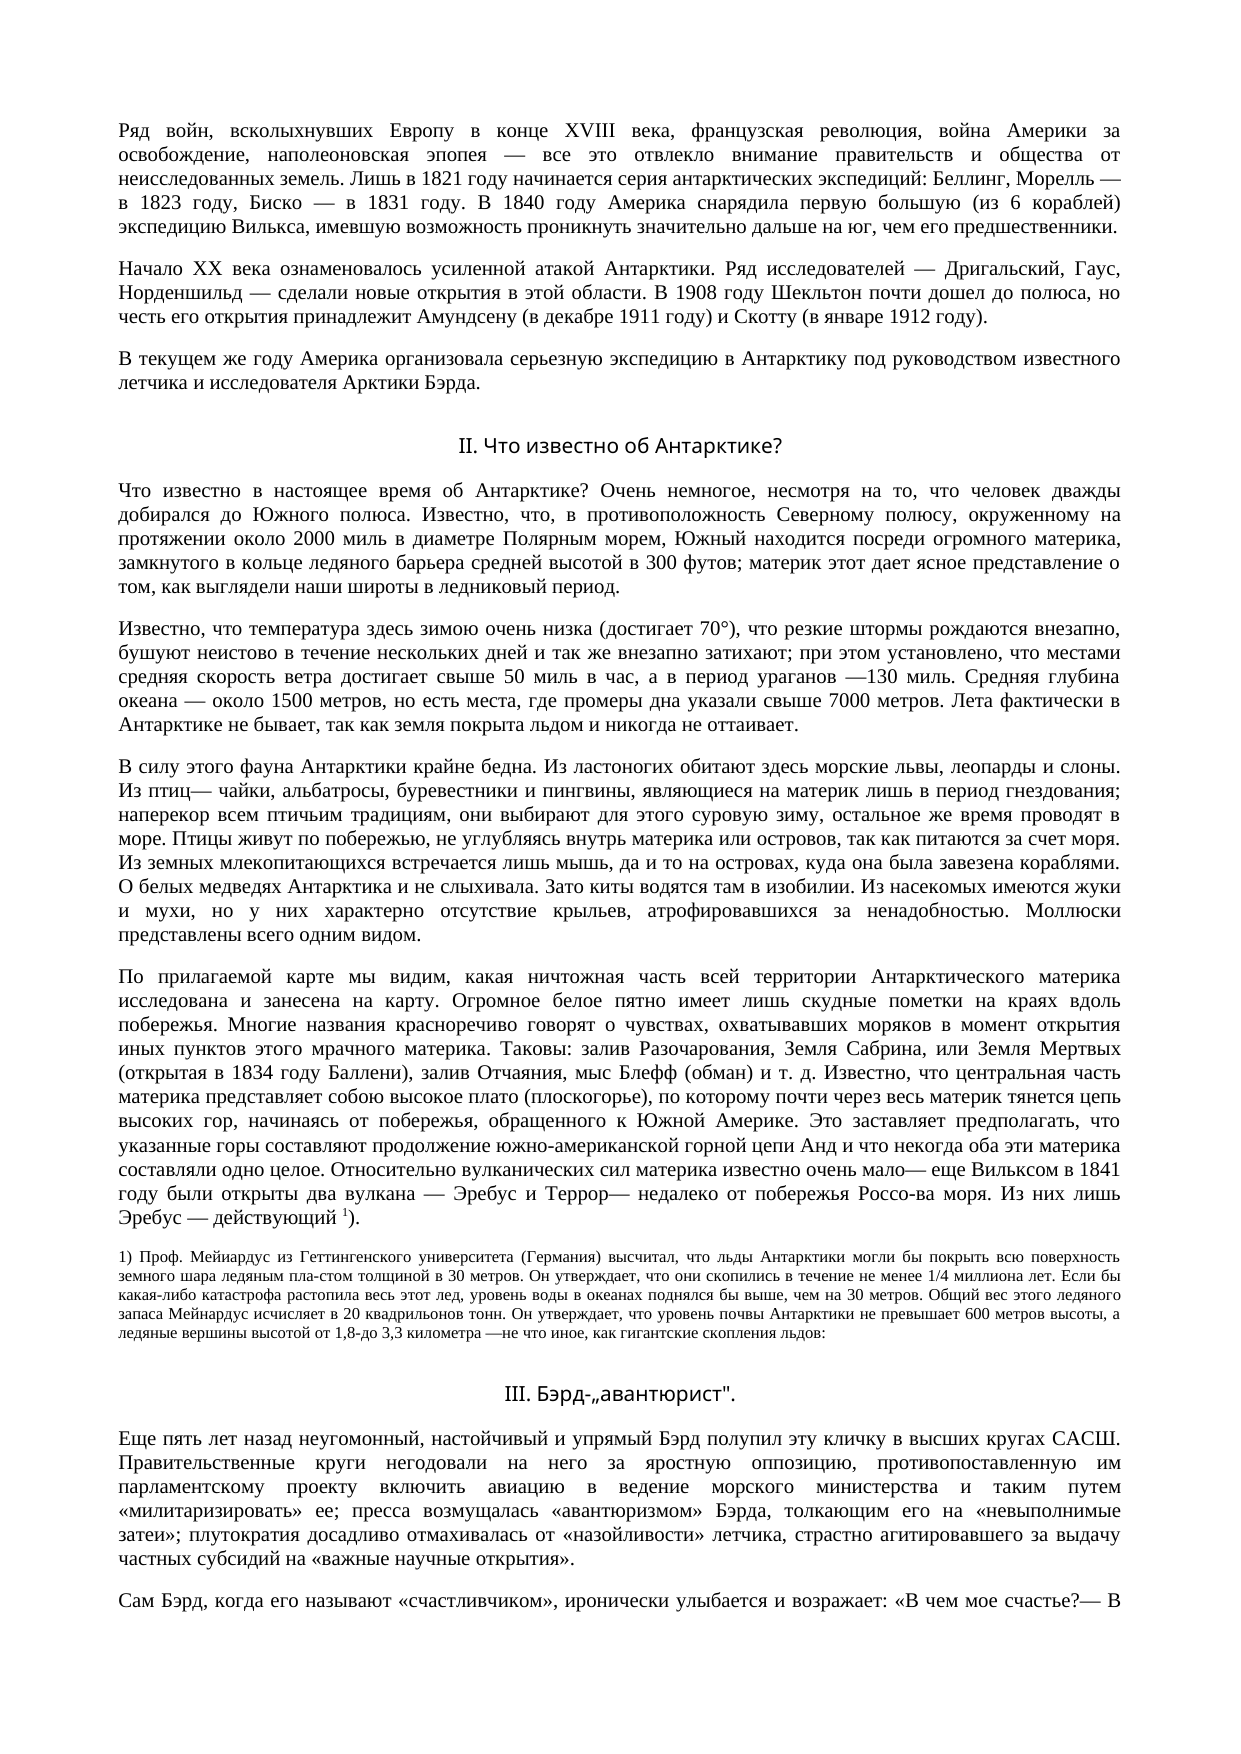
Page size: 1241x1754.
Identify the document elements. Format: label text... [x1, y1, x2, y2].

subtitle II. Что известно об Антарктике? [118, 431, 1122, 459]
text По прилагаемой карте мы видим, какая ничтожная часть всей территории Антарктического материка исследована и занесена на карту. Огромное белое пятно имеет лишь скудные пометки на краях вдоль побережья. Многие названия красноречиво говорят о чувствах, охватывавших моряков в момент открытия иных пунктов этого мрачного материка. Таковы: залив Разочарования, Земля Сабрина, или Земля Мертвых (открытая в 1834 году Баллени), залив Отчаяния, мыс Блефф (обман) и т. д. Известно, что центральная часть материка представляет собою высокое плато (плоскогорье), по которому почти через весь материк тянется цепь высоких гор, начинаясь от побережья, обращенного к Южной Америке. Это заставляет предполагать, что указанные горы составляют продолжение южно-американской горной цепи Анд и что некогда оба эти материка составляли одно целое. Относительно вулканических сил материка известно очень мало— еще Вильксом в 1841 году были открыты два вулкана — Эребус и Террор— недалеко от побережья Россо-ва моря. Из них лишь Эребус — действующий 1). [118, 964, 1122, 1229]
text Ряд войн, всколыхнувших Европу в конце XVIII века, французская революция, война Америки за освобождение, наполеоновская эпопея — все это отвлекло внимание правительств и общества от неисследованных земель. Лишь в 1821 году начинается серия антарктических экспедиций: Беллинг, Морелль — в 1823 году, Биско — в 1831 году. В 1840 году Америка снарядила первую большую (из 6 кораблей) экспедицию Вилькса, имевшую возможность проникнуть значительно дальше на юг, чем его предшественники. [118, 118, 1122, 238]
text Сам Бэрд, когда его называют «счастливчиком», иронически улыбается и возражает: «В чем мое счастье?— В [118, 1588, 1122, 1612]
text Начало XX века ознаменовалось усиленной атакой Антарктики. Ряд исследователей — Дригальский, Гаус, Норденшильд — сделали новые открытия в этой области. В 1908 году Шекльтон почти дошел до полюса, но честь его открытия принадлежит Амундсену (в декабре 1911 году) и Скотту (в январе 1912 году). [118, 256, 1122, 328]
text В текущем же году Америка организовала серьезную экспедицию в Антарктику под руководством известного летчика и исследователя Арктики Бэрда. [118, 346, 1122, 394]
text Еще пять лет назад неугомонный, настойчивый и упрямый Бэрд полупил эту кличку в высших кругах САСШ. Правительственные круги негодовали на него за яростную оппозицию, противопоставленную им парламентскому проекту включить авиацию в ведение морского министерства и таким путем «милитаризировать» ее; пресса возмущалась «авантюризмом» Бэрда, толкающим его на «невыполнимые затеи»; плутократия досадливо отмахивалась от «назойливости» летчика, страстно агитировавшего за выдачу частных субсидий на «важные научные открытия». [118, 1426, 1122, 1570]
subtitle III. Бэрд-„авантюрист". [118, 1379, 1122, 1407]
text Что известно в настоящее время об Антарктике? Очень немногое, несмотря на то, что человек дважды добирался до Южного полюса. Известно, что, в противоположность Северному полюсу, окруженному на протяжении около 2000 миль в диаметре Полярным морем, Южный находится посреди огромного материка, замкнутого в кольце ледяного барьера средней высотой в 300 футов; материк этот дает ясное представление о том, как выглядели наши широты в ледниковый период. [118, 478, 1122, 598]
text Известно, что температура здесь зимою очень низка (достигает 70°), что резкие штормы рождаются внезапно, бушуют неистово в течение нескольких дней и так же внезапно затихают; при этом установлено, что местами средняя скорость ветра достигает свыше 50 миль в час, а в период ураганов —130 миль. Средняя глубина океана — около 1500 метров, но есть места, где промеры дна указали свыше 7000 метров. Лета фактически в Антарктике не бывает, так как земля покрыта льдом и никогда не оттаивает. [118, 616, 1122, 736]
text В силу этого фауна Антарктики крайне бедна. Из ластоногих обитают здесь морские львы, леопарды и слоны. Из птиц— чайки, альбатросы, буревестники и пингвины, являющиеся на материк лишь в период гнездования; наперекор всем птичьим традициям, они выбирают для этого суровую зиму, остальное же время проводят в море. Птицы живут по побережью, не углубляясь внутрь материка или островов, так как питаются за счет моря. Из земных млекопитающихся встречается лишь мышь, да и то на островах, куда она была завезена кораблями. О белых медведях Антарктика и не слыхивала. Зато киты водятся там в изобилии. Из насекомых имеются жуки и мухи, но у них характерно отсутствие крыльев, атрофировавшихся за ненадобностью. Моллюски представлены всего одним видом. [118, 754, 1122, 946]
text 1) Проф. Мейиардус из Геттингенского университета (Германия) высчитал, что льды Антарктики могли бы покрыть всю поверхность земного шара ледяным пла-стом толщиной в 30 метров. Он утверждает, что они скопились в течение не менее 1/4 миллиона лет. Если бы какая-либо катастрофа растопила весь этот лед, уровень воды в океанах поднялся бы выше, чем на 30 метров. Общий вес этого ледяного запаса Мейнардус исчисляет в 20 квадрильонов тонн. Он утверждает, что уровень почвы Антарктики не превышает 600 метров высоты, а ледяные вершины высотой от 1,8-до 3,3 километра —не что иное, как гигантские скопления льдов: [118, 1246, 1122, 1342]
